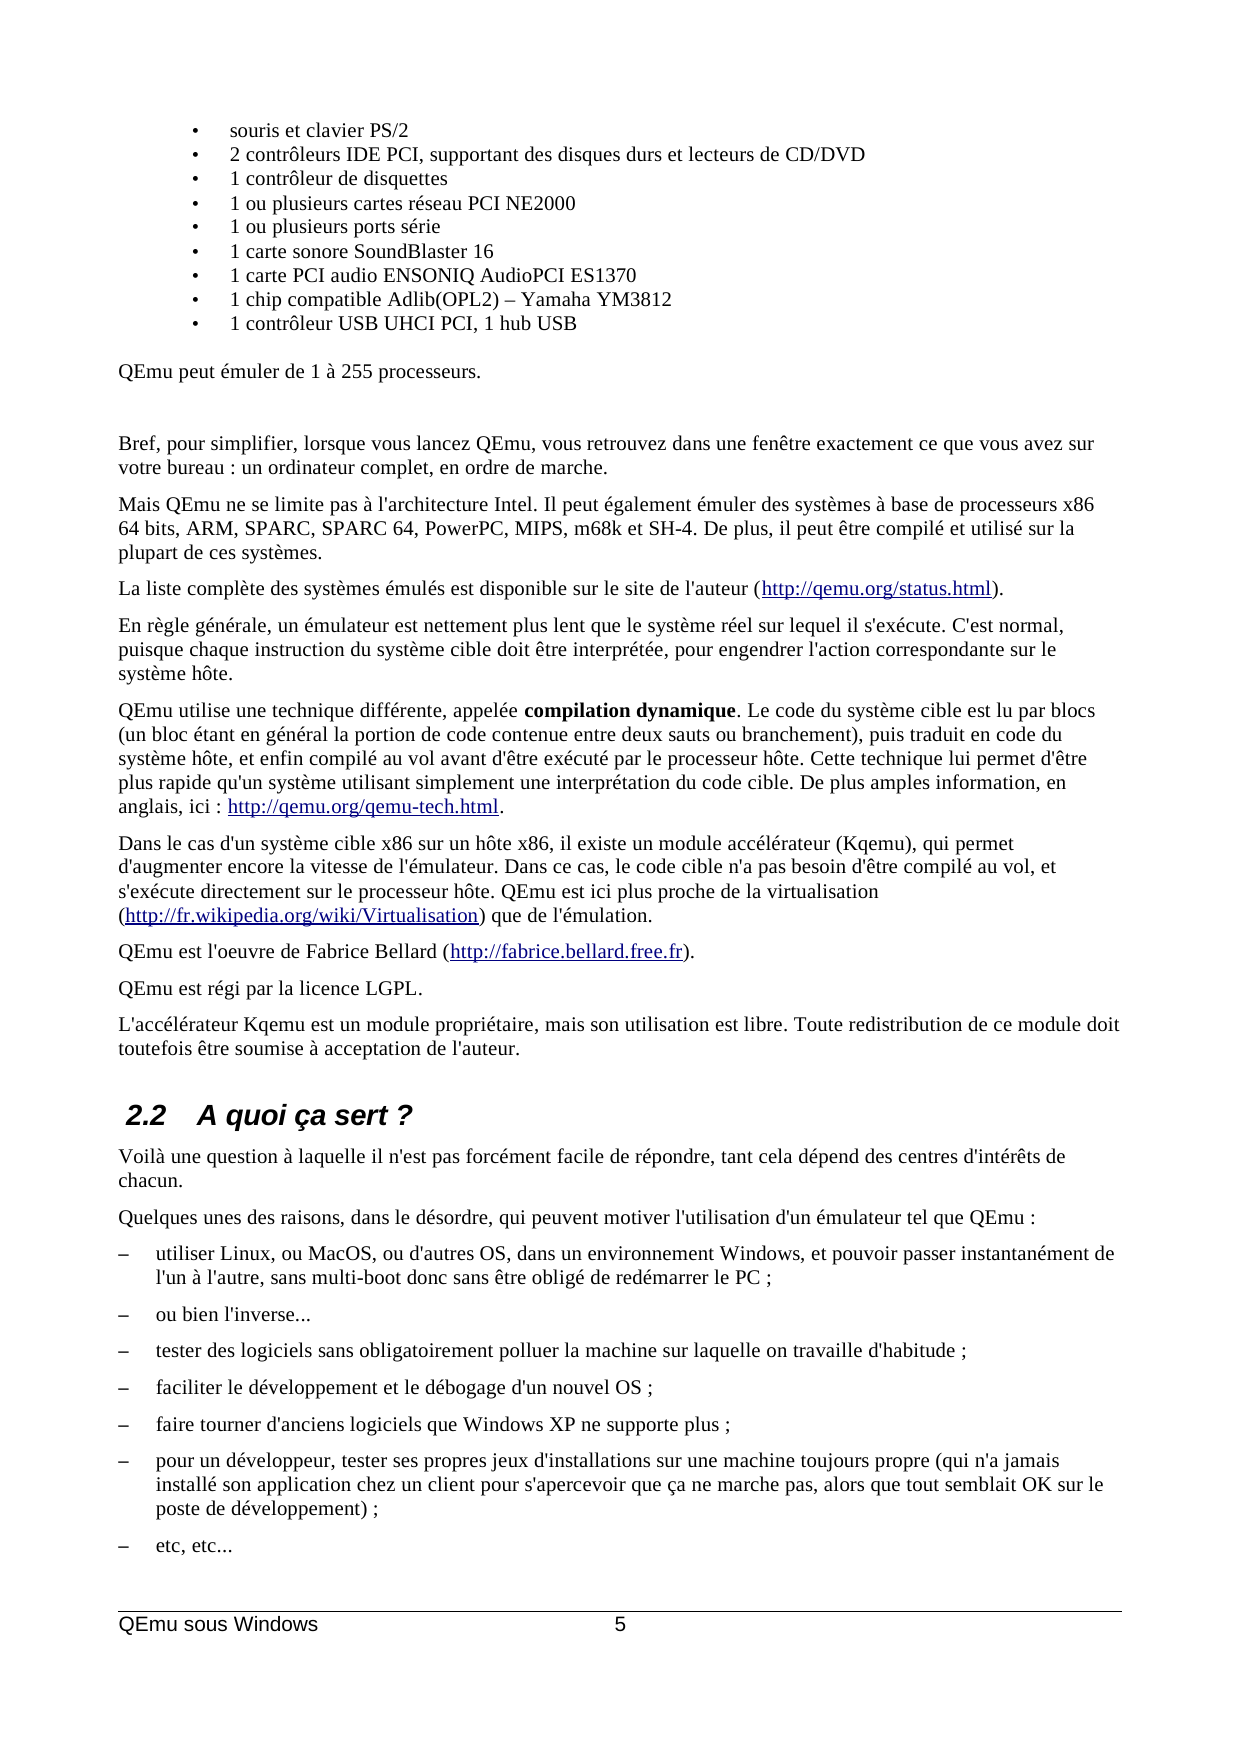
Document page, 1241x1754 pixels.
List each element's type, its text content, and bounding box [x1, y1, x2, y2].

text QEmu peut émuler de 1 à 255 processeurs. [118, 359, 1122, 383]
text QEmu est régi par la licence LGPL. [118, 976, 1122, 1000]
list etc, etc... [118, 1533, 1122, 1557]
list 1 ou plusieurs ports série [192, 214, 1122, 238]
list utiliser Linux, ou MacOS, ou d'autres OS, dans un environnement Windows, et pouvoir passer instantanément de l'un à l'autre, sans multi-boot donc sans être obligé de redémarrer le PC ; [118, 1241, 1122, 1289]
list 1 contrôleur de disquettes [192, 166, 1122, 190]
list 1 ou plusieurs cartes réseau PCI NE2000 [192, 190, 1122, 214]
text Dans le cas d'un système cible x86 sur un hôte x86, il existe un module accélérateur (Kqemu), qui permet d'augmenter encore la vitesse de l'émulateur. Dans ce cas, le code cible n'a pas besoin d'être compilé au vol, et s'exécute directement sur le processeur hôte. QEmu est ici plus proche de la virtualisation (http://fr.wikipedia.org/wiki/Virtualisation) que de l'émulation. [118, 830, 1122, 927]
text Quelques unes des raisons, dans le désordre, qui peuvent motiver l'utilisation d'un émulateur tel que QEmu : [118, 1204, 1122, 1228]
list 1 chip compatible Adlib(OPL2) – Yamaha YM3812 [192, 287, 1122, 311]
list 1 carte sonore SoundBlaster 16 [192, 238, 1122, 262]
list faciliter le développement et le débogage d'un nouvel OS ; [118, 1375, 1122, 1399]
list 2 contrôleurs IDE PCI, supportant des disques durs et lecteurs de CD/DVD [192, 142, 1122, 166]
text L'accélérateur Kqemu est un module propriétaire, mais son utilisation est libre. Toute redistribution de ce module doit toutefois être soumise à acceptation de l'auteur. [118, 1012, 1122, 1060]
list tester des logiciels sans obligatoirement polluer la machine sur laquelle on travaille d'habitude ; [118, 1338, 1122, 1362]
text Mais QEmu ne se limite pas à l'architecture Intel. Il peut également émuler des systèmes à base de processeurs x86 64 bits, ARM, SPARC, SPARC 64, PowerPC, MIPS, m68k et SH-4. De plus, il peut être compilé et utilisé sur la plupart de ces systèmes. [118, 492, 1122, 564]
list 1 contrôleur USB UHCI PCI, 1 hub USB [192, 311, 1122, 335]
text Bref, pour simplifier, lorsque vous lancez QEmu, vous retrouvez dans une fenêtre exactement ce que vous avez sur votre bureau : un ordinateur complet, en ordre de marche. [118, 431, 1122, 479]
text La liste complète des systèmes émulés est disponible sur le site de l'auteur (http://qemu.org/status.html). [118, 576, 1122, 600]
list souris et clavier PS/2 [192, 118, 1122, 142]
text Voilà une question à laquelle il n'est pas forcément facile de répondre, tant cela dépend des centres d'intérêts de chacun. [118, 1144, 1122, 1192]
text QEmu est l'oeuvre de Fabrice Bellard (http://fabrice.bellard.free.fr). [118, 939, 1122, 963]
list 1 carte PCI audio ENSONIQ AudioPCI ES1370 [192, 262, 1122, 287]
list faire tourner d'anciens logiciels que Windows XP ne supporte plus ; [118, 1411, 1122, 1435]
text QEmu utilise une technique différente, appelée compilation dynamique. Le code du système cible est lu par blocs (un bloc étant en général la portion de code contenue entre deux sauts ou branchement), puis traduit en code du système hôte, et enfin compilé au vol avant d'être exécuté par le processeur hôte. Cette technique lui permet d'être plus rapide qu'un système utilisant simplement une interprétation du code cible. De plus amples information, en anglais, ici : http://qemu.org/qemu-tech.html. [118, 697, 1122, 818]
list pour un développeur, tester ses propres jeux d'installations sur une machine toujours propre (qui n'a jamais installé son application chez un client pour s'apercevoir que ça ne marche pas, alors que tout semblait OK sur le poste de développement) ; [118, 1448, 1122, 1520]
text En règle générale, un émulateur est nettement plus lent que le système réel sur lequel il s'exécute. C'est normal, puisque chaque instruction du système cible doit être interprétée, pour engendrer l'action correspondante sur le système hôte. [118, 613, 1122, 685]
list ou bien l'inverse... [118, 1302, 1122, 1326]
subtitle A quoi ça sert ? [118, 1098, 1122, 1131]
